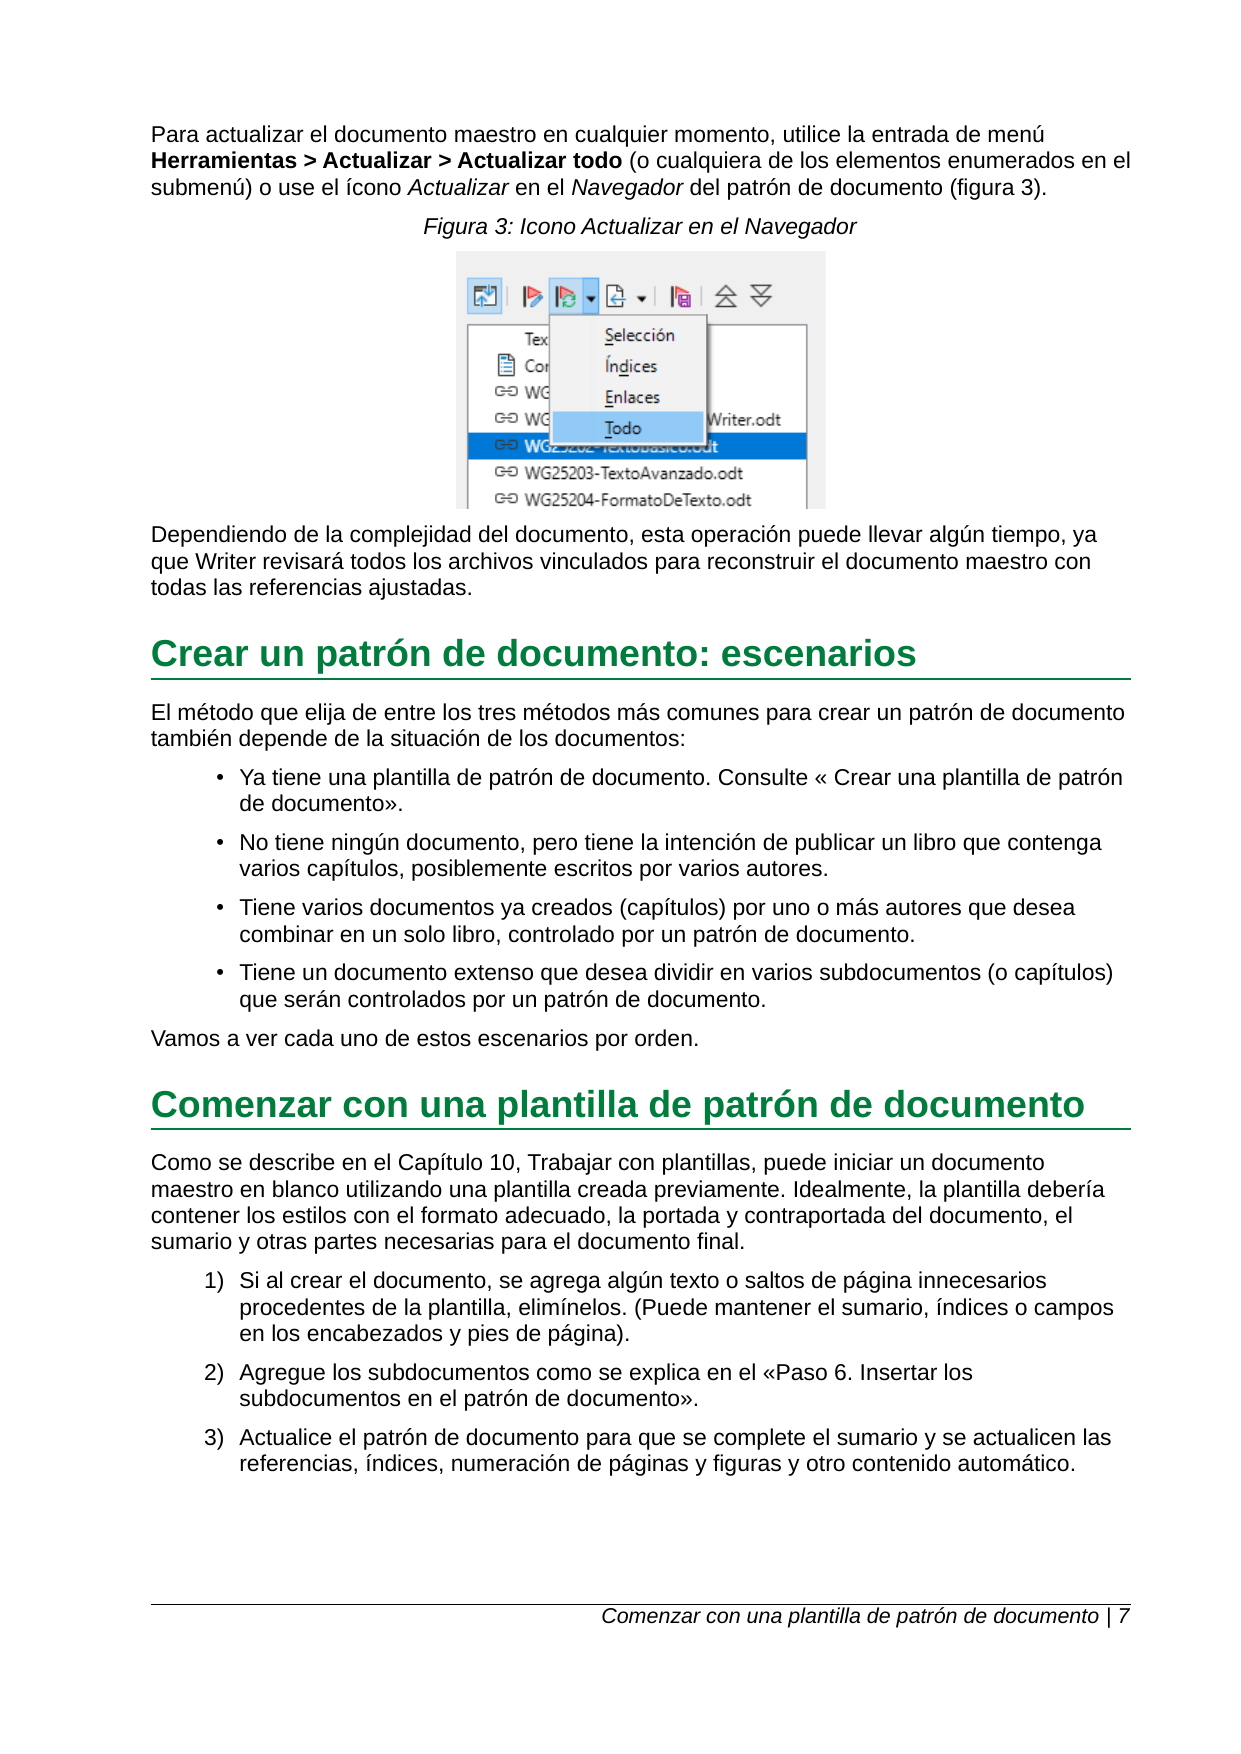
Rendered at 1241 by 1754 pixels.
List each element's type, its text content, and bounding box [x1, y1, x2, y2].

list El método que elija de entre los tres métodos más comunes para crear un patrón de documento también depende de la situación de los documentos: [151, 698, 1131, 751]
text Dependiendo de la complejidad del documento, esta operación puede llevar algún tiempo, ya que Writer revisará todos los archivos vinculados para reconstruir el documento maestro con todas las referencias ajustadas. [151, 521, 1131, 600]
list Tiene varios documentos ya creados (capítulos) por uno o más autores que desea combinar en un solo libro, controlado por un patrón de documento. [224, 894, 1131, 947]
list No tiene ningún documento, pero tiene la intención de publicar un libro que contenga varios capítulos, posiblemente escritos por varios autores. [224, 829, 1131, 882]
list Si al crear el documento, se agrega algún texto o saltos de página innecesarios procedentes de la plantilla, elimínelos. (Puede mantener el sumario, índices o campos en los encabezados y pies de página). [224, 1267, 1131, 1346]
list Tiene un documento extenso que desea dividir en varios subdocumentos (o capítulos) que serán controlados por un patrón de documento. [224, 959, 1131, 1012]
list Como se describe en el Capítulo 10, Trabajar con plantillas, puede iniciar un documento maestro en blanco utilizando una plantilla creada previamente. Idealmente, la plantilla debería contener los estilos con el formato adecuado, la portada y contraportada del documento, el sumario y otras partes necesarias para el documento final. [151, 1149, 1131, 1254]
list Ya tiene una plantilla de patrón de documento. Consulte « Crear una plantilla de patrón de documento». [224, 764, 1131, 816]
text Vamos a ver cada uno de estos escenarios por orden. [151, 1024, 1131, 1051]
list Actualice el patrón de documento para que se complete el sumario y se actualicen las referencias, índices, numeración de páginas y figuras y otro contenido automático. [224, 1424, 1131, 1477]
text Para actualizar el documento maestro en cualquier momento, utilice la entrada de menú Herramientas > Actualizar > Actualizar todo (o cualquiera de los elementos enumerados en el submenú) o use el ícono Actualizar en el Navegador del patrón de documento (figura 3). [151, 121, 1131, 200]
list Agregue los subdocumentos como se explica en el «Paso 6. Insertar los subdocumentos en el patrón de documento». [224, 1359, 1131, 1411]
picture [456, 251, 826, 509]
subtitle Comenzar con una plantilla de patrón de documento [151, 1082, 1131, 1128]
text Figura 3: Icono Actualizar en el Navegador [423, 213, 859, 239]
subtitle Crear un patrón de documento: escenarios [151, 632, 1131, 678]
